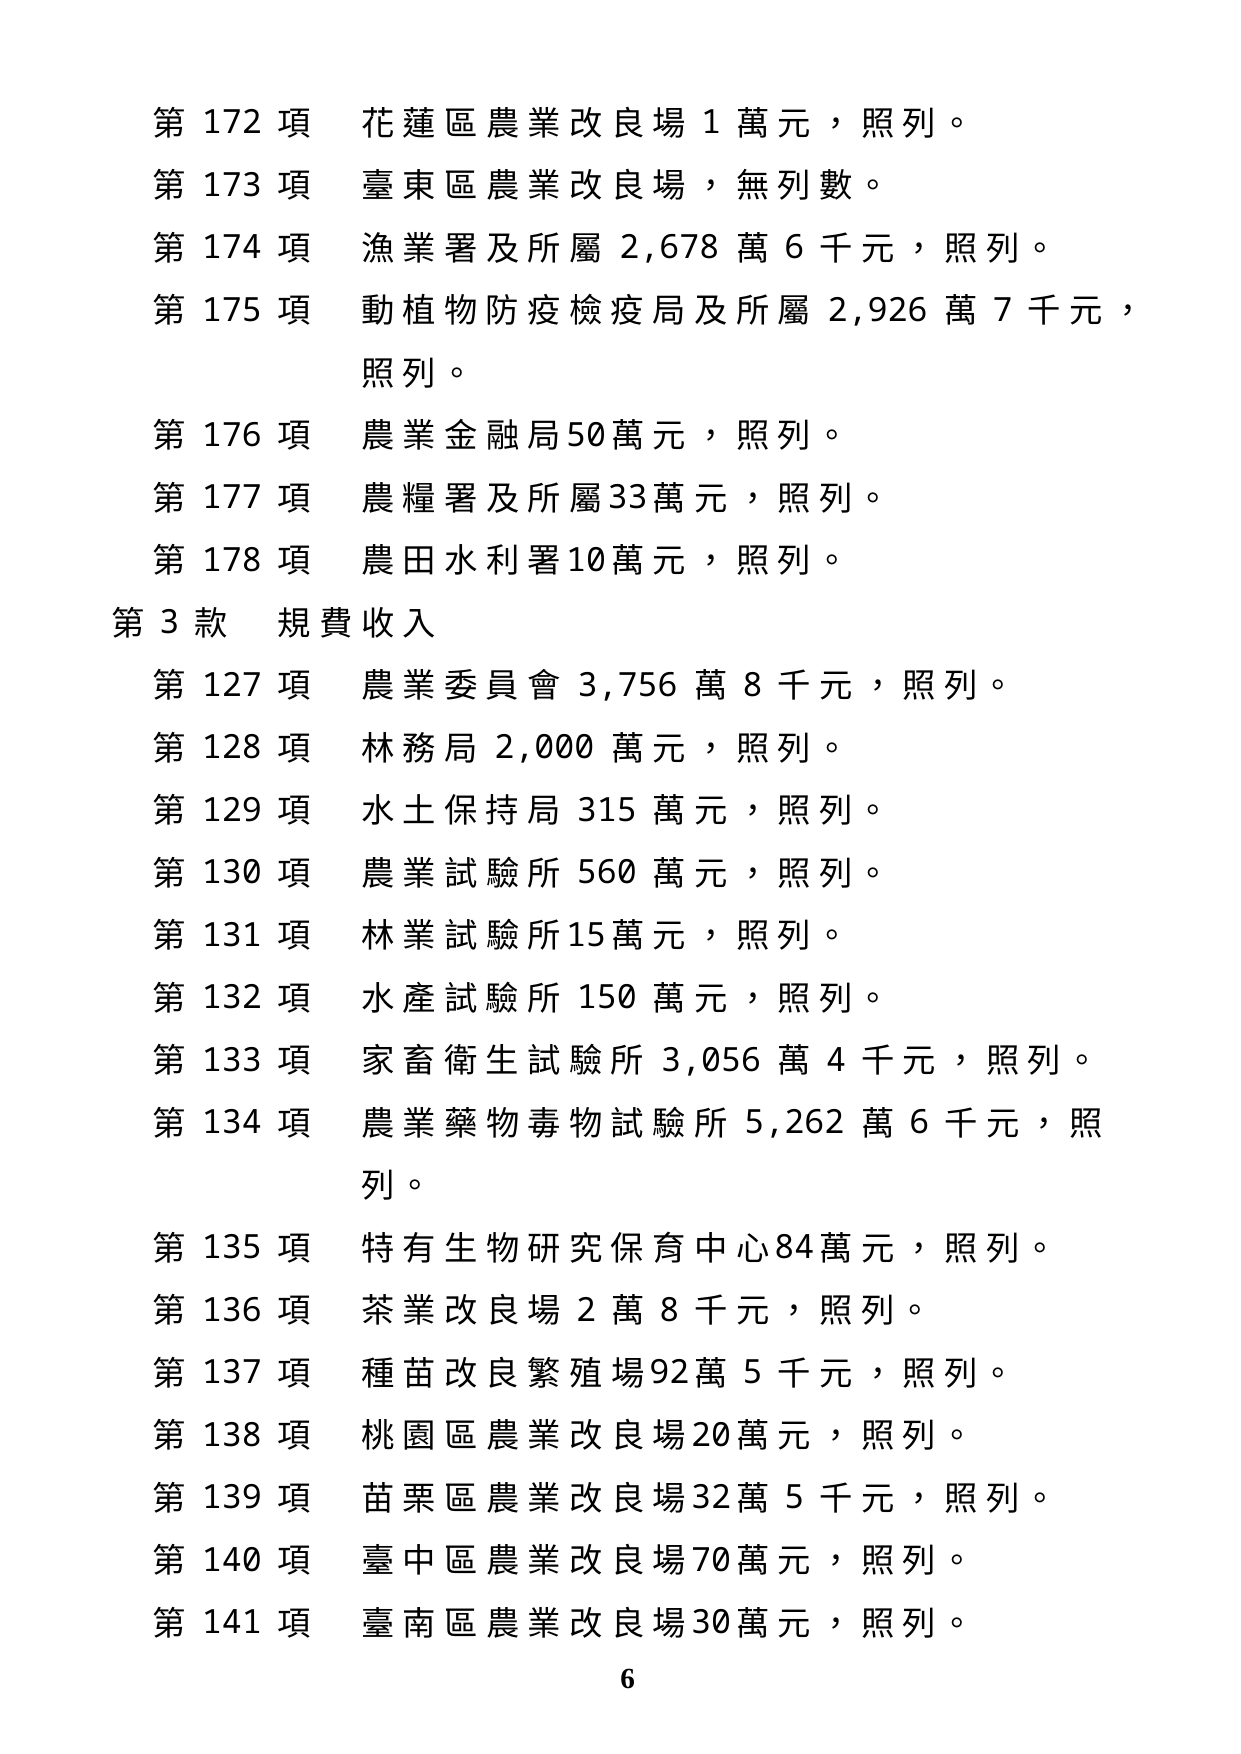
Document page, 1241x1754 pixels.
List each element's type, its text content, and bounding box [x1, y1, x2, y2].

text 第140項 臺中區農業改良場70萬元，照列。 [141, 1516, 1148, 1579]
text 第129項 水土保持局315萬元，照列。 [141, 766, 1148, 829]
text 第137項 種苗改良繁殖場92萬5千元，照列。 [141, 1329, 1148, 1391]
text 第141項 臺南區農業改良場30萬元，照列。 [141, 1579, 1148, 1641]
text 第175項 動植物防疫檢疫局及所屬2,926萬7千元，照列。 [141, 266, 1148, 391]
text 第127項 農業委員會3,756萬8千元，照列。 [141, 641, 1148, 704]
text 第133項 家畜衛生試驗所3,056萬4千元，照列。 [141, 1016, 1148, 1079]
text 第128項 林務局2,000萬元，照列。 [141, 704, 1148, 766]
text 第174項 漁業署及所屬2,678萬6千元，照列。 [141, 204, 1148, 266]
text 第131項 林業試驗所15萬元，照列。 [141, 891, 1148, 954]
text 第177項 農糧署及所屬33萬元，照列。 [141, 454, 1148, 516]
text 第176項 農業金融局50萬元，照列。 [141, 391, 1148, 454]
text 第173項 臺東區農業改良場，無列數。 [141, 141, 1148, 204]
text 第132項 水產試驗所150萬元，照列。 [141, 954, 1148, 1016]
text 第136項 茶業改良場2萬8千元，照列。 [141, 1266, 1148, 1329]
text 第138項 桃園區農業改良場20萬元，照列。 [141, 1391, 1148, 1454]
text 第139項 苗栗區農業改良場32萬5千元，照列。 [141, 1454, 1148, 1516]
text 第3款 規費收入 [107, 579, 1148, 641]
text 第130項 農業試驗所560萬元，照列。 [141, 829, 1148, 891]
text 第178項 農田水利署10萬元，照列。 [141, 516, 1148, 579]
text 第134項 農業藥物毒物試驗所5,262萬6千元，照列。 [141, 1079, 1148, 1204]
text 第172項 花蓮區農業改良場1萬元，照列。 [141, 79, 1148, 141]
text 第135項 特有生物研究保育中心84萬元，照列。 [141, 1204, 1148, 1266]
